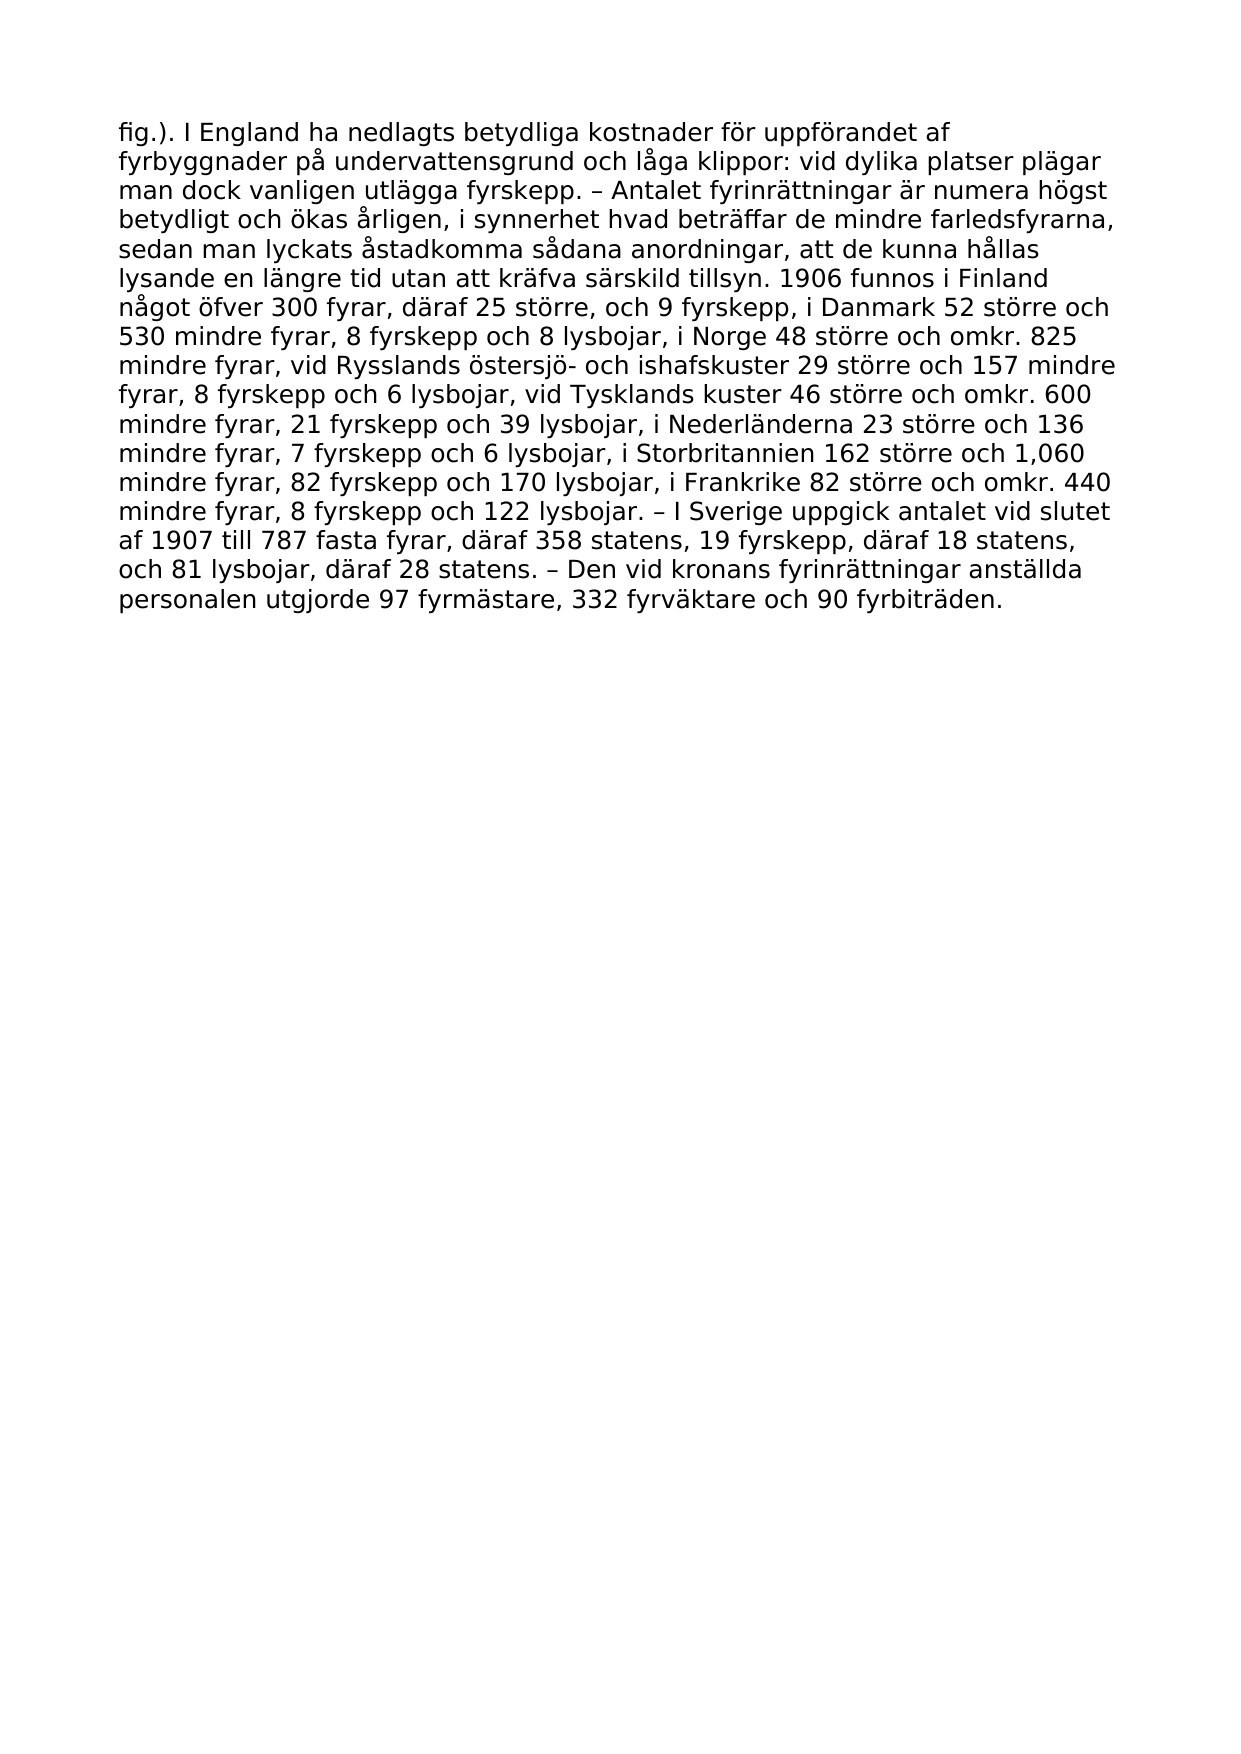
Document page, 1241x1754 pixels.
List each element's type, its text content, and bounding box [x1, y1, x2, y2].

text fig.). I England ha nedlagts betydliga kostnader för uppförandet af fyrbyggnader på undervattensgrund och låga klippor: vid dylika platser plägar man dock vanligen utlägga fyrskepp. – Antalet fyrinrättningar är numera högst betydligt och ökas årligen, i synnerhet hvad beträffar de mindre farledsfyrarna, sedan man lyckats åstadkomma sådana anordningar, att de kunna hållas lysande en längre tid utan att kräfva särskild tillsyn. 1906 funnos i Finland något öfver 300 fyrar, däraf 25 större, och 9 fyrskepp, i Danmark 52 större och 530 mindre fyrar, 8 fyrskepp och 8 lysbojar, i Norge 48 större och omkr. 825 mindre fyrar, vid Rysslands östersjö- och ishafskuster 29 större och 157 mindre fyrar, 8 fyrskepp och 6 lysbojar, vid Tysklands kuster 46 större och omkr. 600 mindre fyrar, 21 fyrskepp och 39 lysbojar, i Nederländerna 23 större och 136 mindre fyrar, 7 fyrskepp och 6 lysbojar, i Storbritannien 162 större och 1,060 mindre fyrar, 82 fyrskepp och 170 lysbojar, i Frankrike 82 större och omkr. 440 mindre fyrar, 8 fyrskepp och 122 lysbojar. – I Sverige uppgick antalet vid slutet af 1907 till 787 fasta fyrar, däraf 358 statens, 19 fyrskepp, däraf 18 statens, och 81 lysbojar, däraf 28 statens. – Den vid kronans fyrinrättningar anställda personalen utgjorde 97 fyrmästare, 332 fyrväktare och 90 fyrbiträden. [118, 118, 1122, 614]
